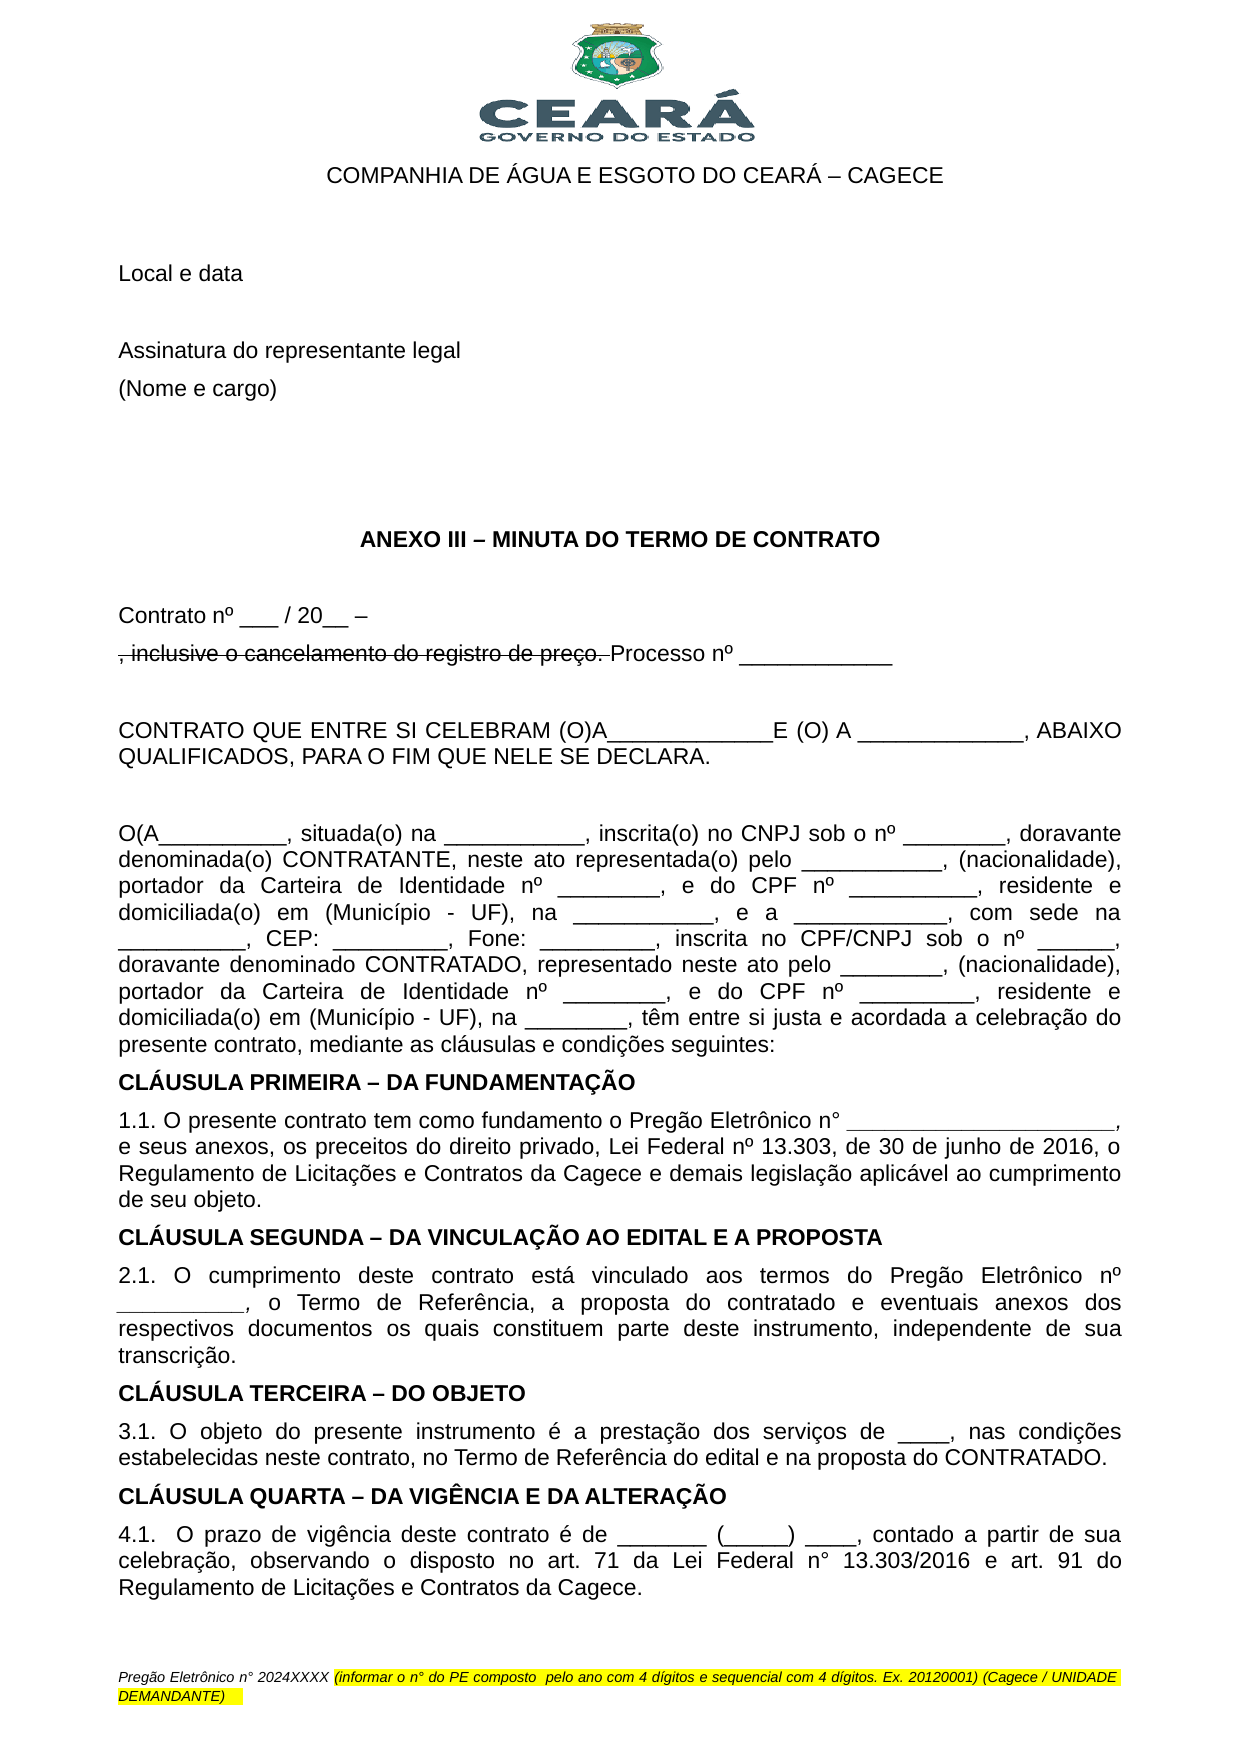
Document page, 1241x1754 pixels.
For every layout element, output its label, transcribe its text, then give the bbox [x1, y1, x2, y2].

text Local e data [118, 260, 1122, 287]
text CLÁUSULA PRIMEIRA – DA FUNDAMENTAÇÃO [118, 1069, 1122, 1095]
text CLÁUSULA QUARTA – DA VIGÊNCIA E DA ALTERAÇÃO [118, 1483, 1122, 1509]
text 1.1. O presente contrato tem como fundamento o Pregão Eletrônico n° _____________________, e seus anexos, os preceitos do direito privado, Lei Federal nº 13.303, de 30 de junho de 2016, o Regulamento de Licitações e Contratos da Cagece e demais legislação aplicável ao cumprimento de seu objeto. [118, 1107, 1122, 1212]
text (Nome e cargo) [118, 375, 1122, 401]
text 3.1. O objeto do presente instrumento é a prestação dos serviços de ____, nas condições estabelecidas neste contrato, no Termo de Referência do edital e na proposta do CONTRATADO. [118, 1418, 1122, 1471]
text ANEXO III – MINUTA DO TERMO DE CONTRATO [118, 526, 1122, 552]
text CONTRATO QUE ENTRE SI CELEBRAM (O)A_____________E (O) A _____________, ABAIXO QUALIFICADOS, PARA O FIM QUE NELE SE DECLARA. [118, 717, 1122, 769]
text CLÁUSULA TERCEIRA – DO OBJETO [118, 1380, 1122, 1406]
text O(A__________, situada(o) na ___________, inscrita(o) no CNPJ sob o nº ________, doravante denominada(o) CONTRATANTE, neste ato representada(o) pelo ___________, (nacionalidade), portador da Carteira de Identidade nº ________, e do CPF nº __________, residente e domiciliada(o) em (Município - UF), na ___________, e a ____________, com sede na __________, CEP: _________, Fone: _________, inscrita no CPF/CNPJ sob o nº ______, doravante denominado CONTRATADO, representado neste ato pelo ________, (nacionalidade), portador da Carteira de Identidade nº ________, e do CPF nº _________, residente e domiciliada(o) em (Município - UF), na ________, têm entre si justa e acordada a celebração do presente contrato, mediante as cláusulas e condições seguintes: [118, 820, 1122, 1057]
text Contrato nº ___ / 20__ – [118, 602, 1122, 628]
text CLÁUSULA SEGUNDA – DA VINCULAÇÃO AO EDITAL E A PROPOSTA [118, 1224, 1122, 1251]
text 2.1. O cumprimento deste contrato está vinculado aos termos do Pregão Eletrônico nº __________, o Termo de Referência, a proposta do contratado e eventuais anexos dos respectivos documentos os quais constituem parte deste instrumento, independente de sua transcrição. [118, 1262, 1122, 1368]
text Assinatura do representante legal [118, 337, 1122, 363]
picture [453, 19, 782, 145]
text , inclusive o cancelamento do registro de preço. Processo nº ____________ [118, 640, 1122, 667]
text 4.1. O prazo de vigência deste contrato é de _______ (_____) ____, contado a partir de sua celebração, observando o disposto no art. 71 da Lei Federal n° 13.303/2016 e art. 91 do Regulamento de Licitações e Contratos da Cagece. [118, 1521, 1122, 1600]
